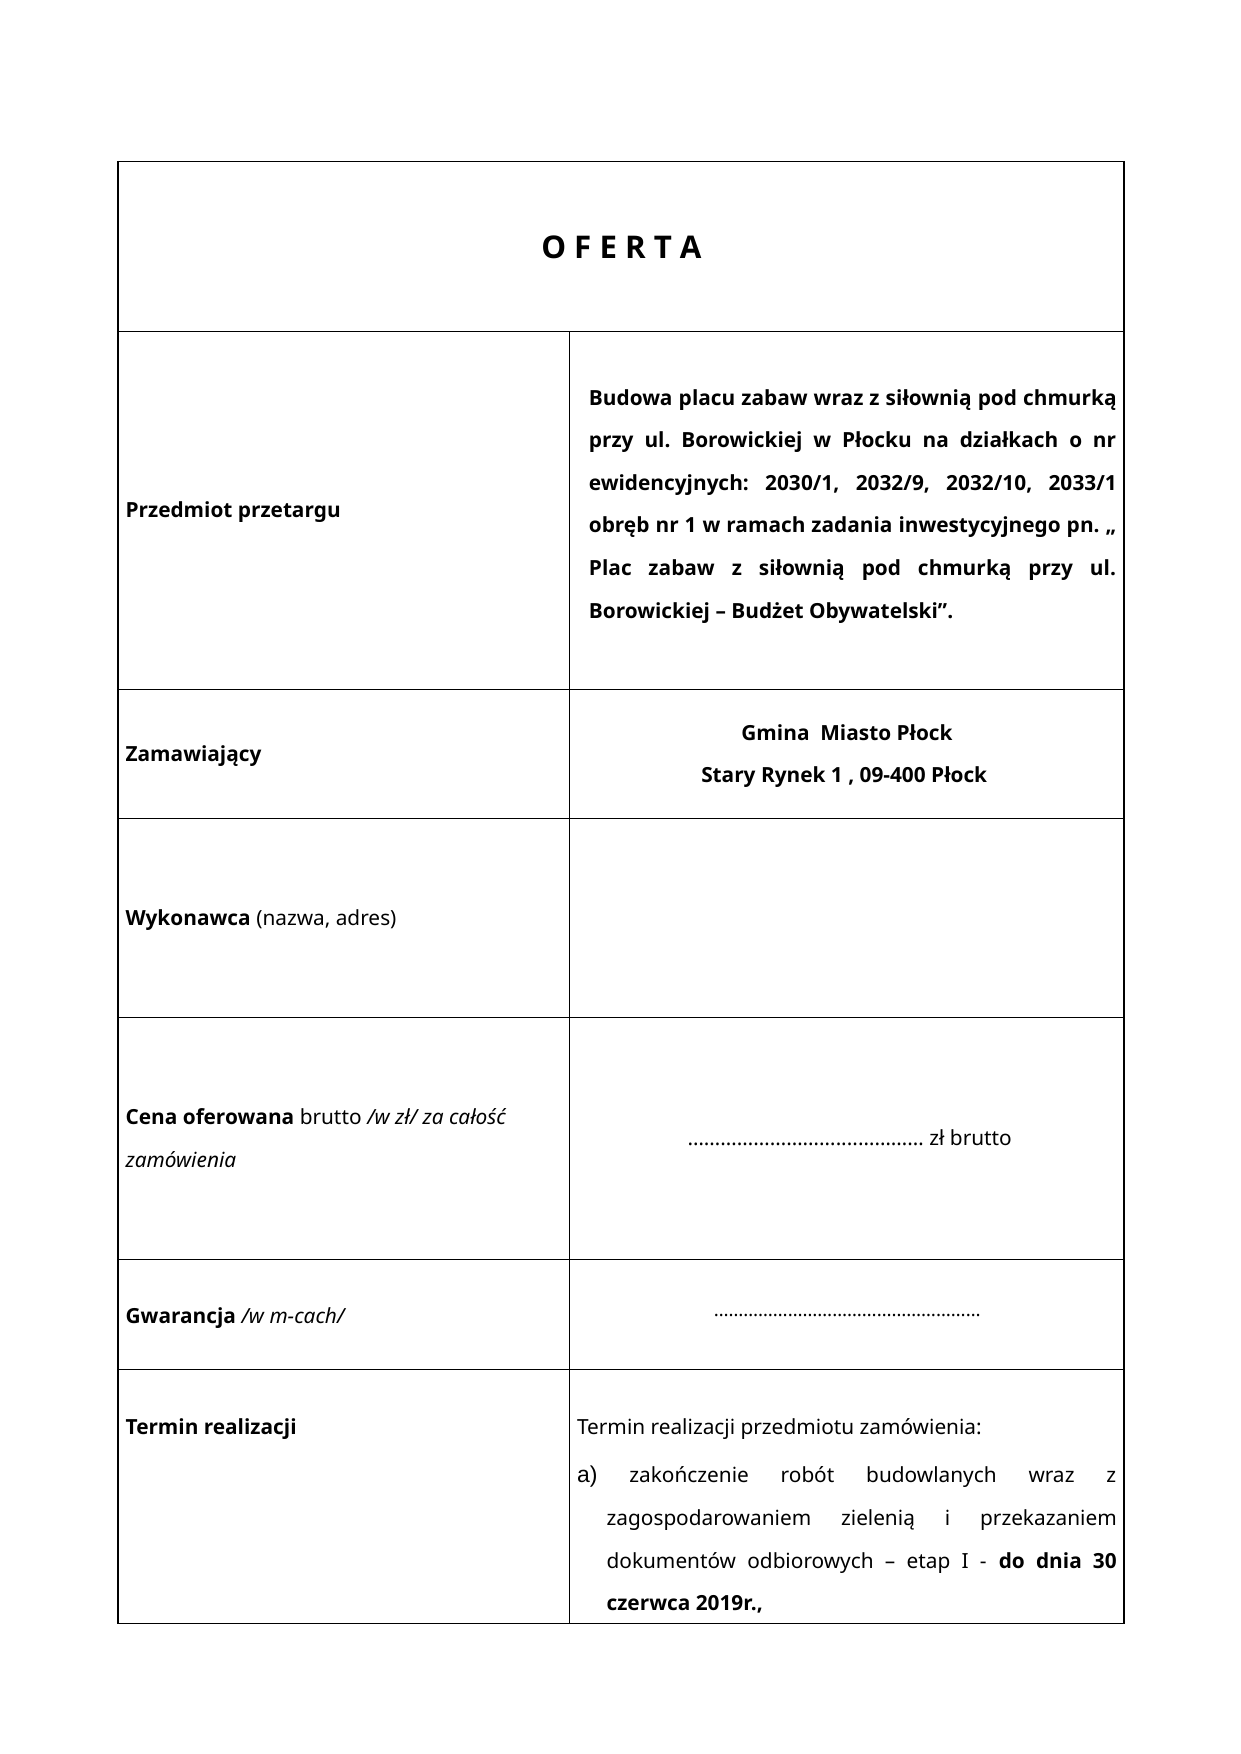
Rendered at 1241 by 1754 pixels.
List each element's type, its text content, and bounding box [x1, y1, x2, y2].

table_cell Termin realizacji przedmiotu zamówienia: a) zakończenie robót budowlanych wraz z zagospodarowaniem zielenią i przekazaniem dokumentów odbiorowych – etap I - do dnia 30 czerwca 2019r., [570, 1370, 1123, 1623]
table_cell Termin realizacji [119, 1370, 569, 1623]
table_cell ……………………………………………… [570, 1260, 1123, 1369]
table_cell [570, 819, 1123, 1017]
table_cell Cena oferowana brutto /w zł/ za całość zamówienia [119, 1018, 569, 1258]
table_cell ………………………....………… zł brutto [570, 1018, 1123, 1258]
table_cell Budowa placu zabaw wraz z siłownią pod chmurką przy ul. Borowickiej w Płocku na działkach o nr ewidencyjnych: 2030/1, 2032/9, 2032/10, 2033/1 obręb nr 1 w ramach zadania inwestycyjnego pn. „ Plac zabaw z siłownią pod chmurką przy ul. Borowickiej – Budżet Obywatelski”. [570, 332, 1123, 688]
table_cell Zamawiający [119, 690, 569, 818]
table_cell Wykonawca (nazwa, adres) [119, 819, 569, 1017]
table_header O F E R T A [119, 162, 1123, 331]
table_cell Przedmiot przetargu [119, 332, 569, 688]
table_cell Gwarancja /w m-cach/ [119, 1260, 569, 1369]
table_cell Gmina Miasto Płock Stary Rynek 1 , 09-400 Płock [570, 690, 1123, 818]
